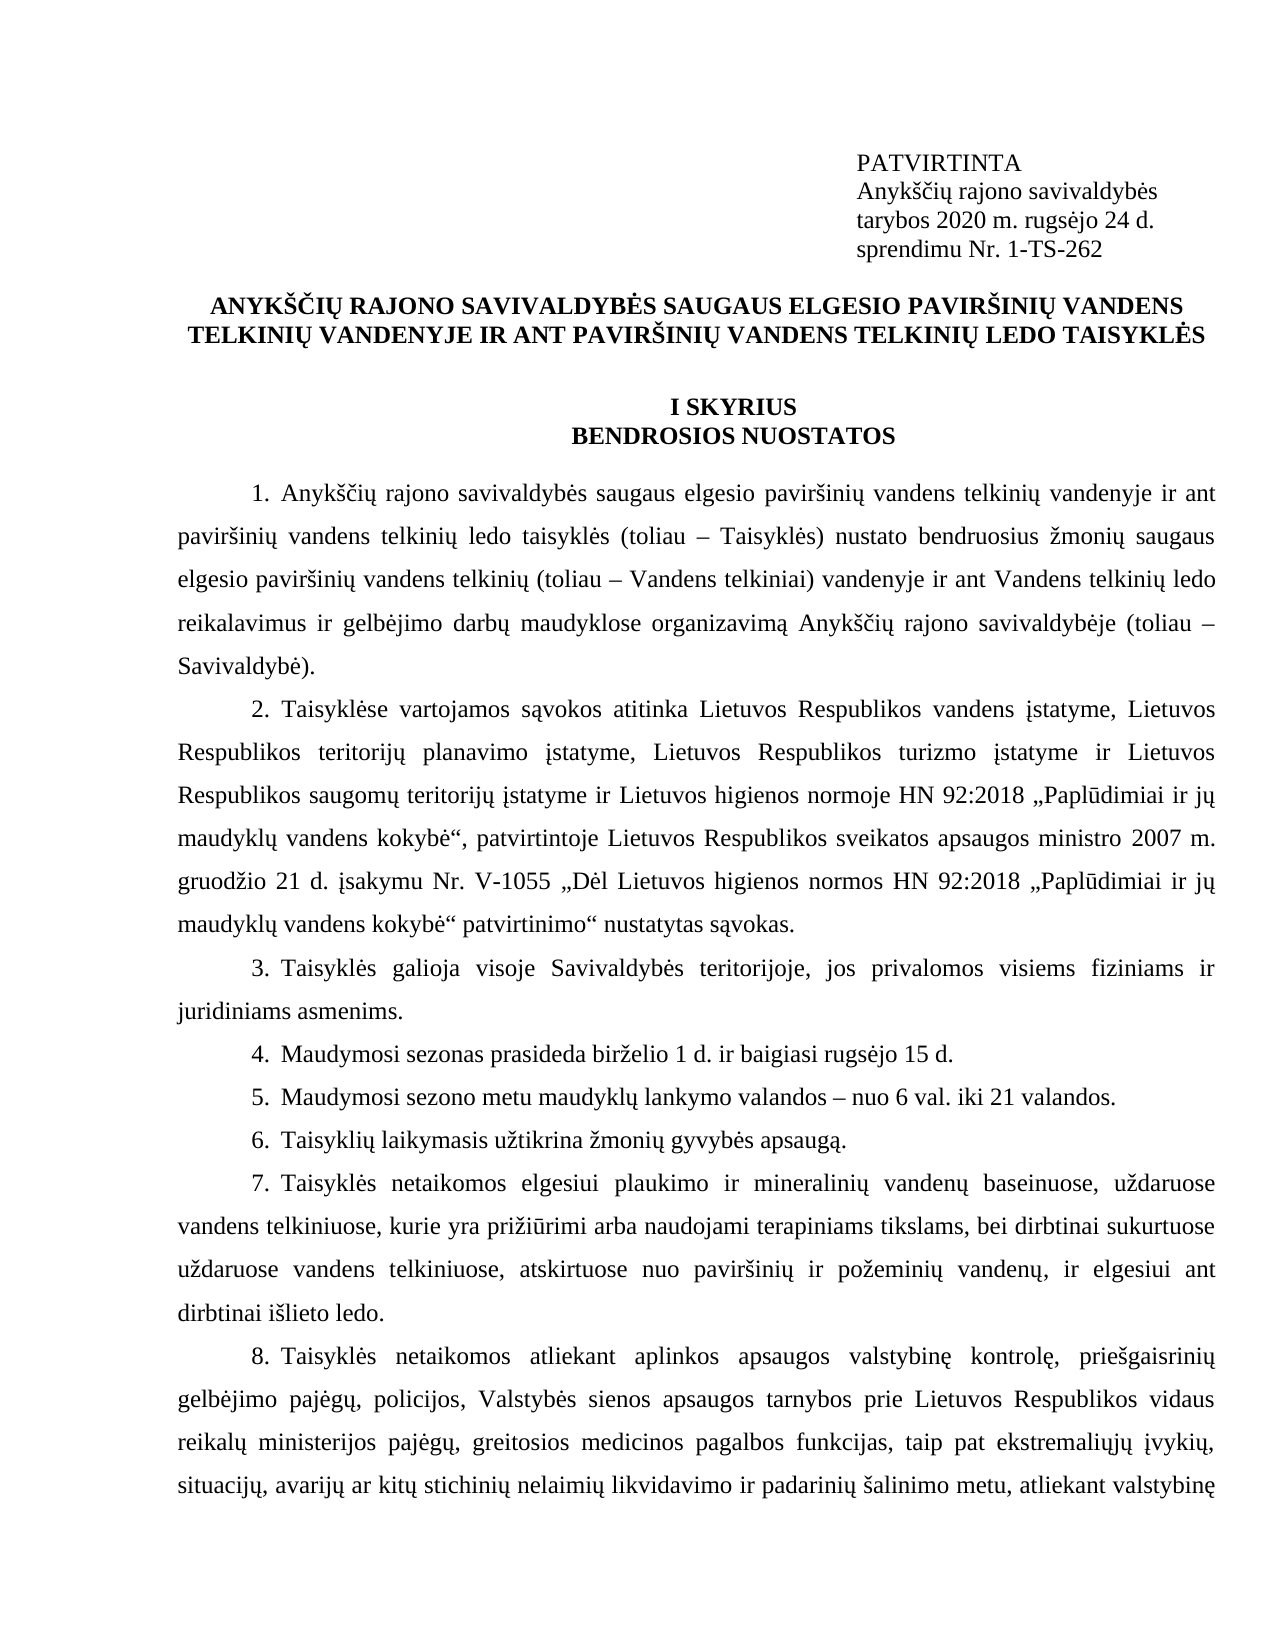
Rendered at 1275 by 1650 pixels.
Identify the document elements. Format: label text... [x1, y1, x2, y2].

text ANYKŠČIŲ RAJONO SAVIVALDYBĖS SAUGAUS ELGESIO PAVIRŠINIŲ VANDENS TELKINIŲ VANDENYJE IR ANT PAVIRŠINIŲ VANDENS TELKINIŲ LEDO TAISYKLĖS [177, 291, 1216, 349]
text PATVIRTINTA [177, 148, 1216, 176]
text 6. Taisyklių laikymasis užtikrina žmonių gyvybės apsaugą. [177, 1125, 1216, 1154]
text BENDROSIOS NUOSTATOS [177, 421, 1216, 449]
text sprendimu Nr. 1-TS-262 [177, 234, 1216, 263]
text 7. Taisyklės netaikomos elgesiui plaukimo ir mineralinių vandenų baseinuose, uždaruose vandens telkiniuose, kurie yra prižiūrimi arba naudojami terapiniams tikslams, bei dirbtinai sukurtuose uždaruose vandens telkiniuose, atskirtuose nuo paviršinių ir požeminių vandenų, ir elgesiui ant dirbtinai išlieto ledo. [177, 1168, 1216, 1326]
text 4. Maudymosi sezonas prasideda birželio 1 d. ir baigiasi rugsėjo 15 d. [177, 1039, 1216, 1068]
text 5. Maudymosi sezono metu maudyklų lankymo valandos – nuo 6 val. iki 21 valandos. [177, 1082, 1216, 1111]
text 8. Taisyklės netaikomos atliekant aplinkos apsaugos valstybinę kontrolę, priešgaisrinių gelbėjimo pajėgų, policijos, Valstybės sienos apsaugos tarnybos prie Lietuvos Respublikos vidaus reikalų ministerijos pajėgų, greitosios medicinos pagalbos funkcijas, taip pat ekstremaliųjų įvykių, situacijų, avarijų ar kitų stichinių nelaimių likvidavimo ir padarinių šalinimo metu, atliekant valstybinę [177, 1341, 1216, 1499]
text Anykščių rajono savivaldybės [827, 176, 1216, 205]
text I SKYRIUS [177, 392, 1216, 421]
text 1. Anykščių rajono savivaldybės saugaus elgesio paviršinių vandens telkinių vandenyje ir ant paviršinių vandens telkinių ledo taisyklės (toliau – Taisyklės) nustato bendruosius žmonių saugaus elgesio paviršinių vandens telkinių (toliau – Vandens telkiniai) vandenyje ir ant Vandens telkinių ledo reikalavimus ir gelbėjimo darbų maudyklose organizavimą Anykščių rajono savivaldybėje (toliau – Savivaldybė). [177, 478, 1216, 679]
text 2. Taisyklėse vartojamos sąvokos atitinka Lietuvos Respublikos vandens įstatyme, Lietuvos Respublikos teritorijų planavimo įstatyme, Lietuvos Respublikos turizmo įstatyme ir Lietuvos Respublikos saugomų teritorijų įstatyme ir Lietuvos higienos normoje HN 92:2018 „Paplūdimiai ir jų maudyklų vandens kokybė“, patvirtintoje Lietuvos Respublikos sveikatos apsaugos ministro 2007 m. gruodžio 21 d. įsakymu Nr. V-1055 „Dėl Lietuvos higienos normos HN 92:2018 „Paplūdimiai ir jų maudyklų vandens kokybė“ patvirtinimo“ nustatytas sąvokas. [177, 694, 1216, 938]
text tarybos 2020 m. rugsėjo 24 d. [827, 205, 1216, 234]
text 3. Taisyklės galioja visoje Savivaldybės teritorijoje, jos privalomos visiems fiziniams ir juridiniams asmenims. [177, 953, 1216, 1024]
